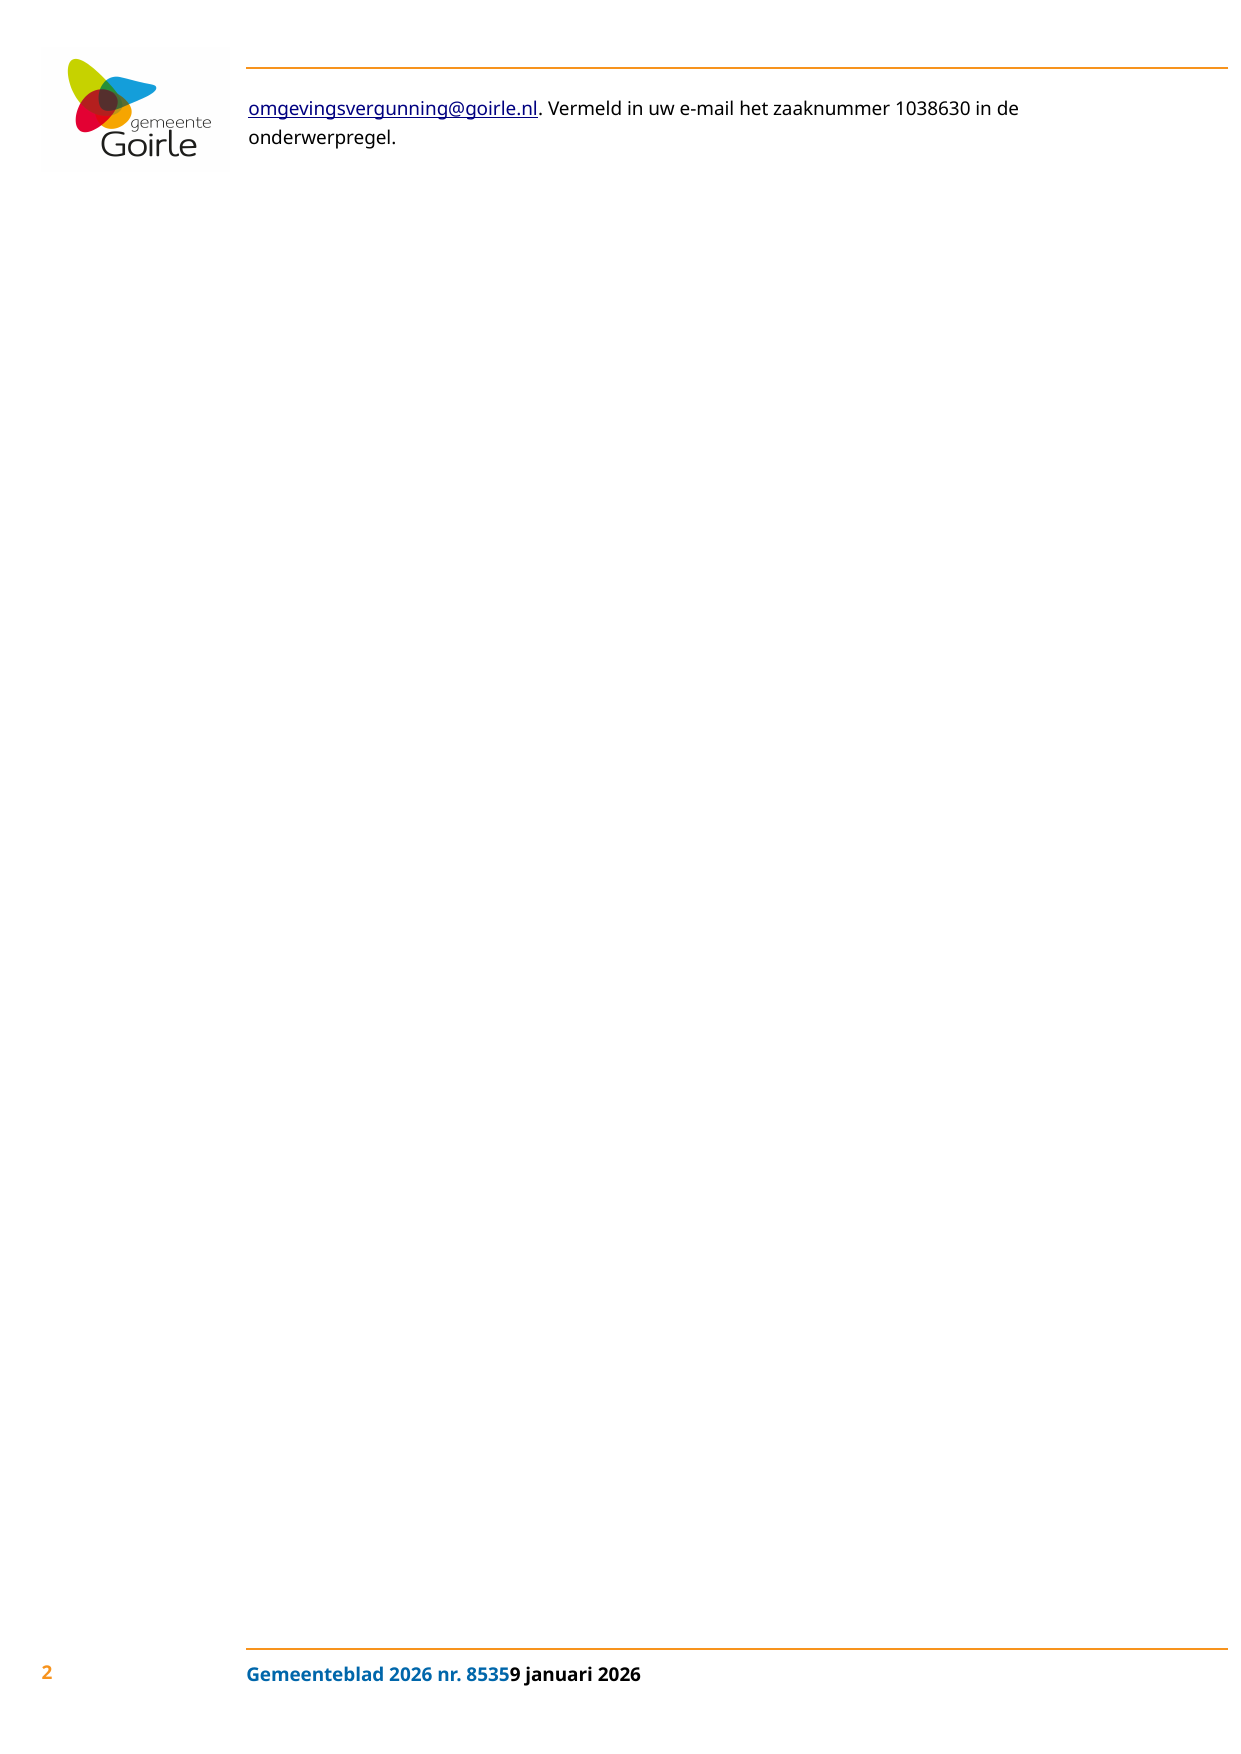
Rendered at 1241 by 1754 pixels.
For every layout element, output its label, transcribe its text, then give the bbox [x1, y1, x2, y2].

text omgevingsvergunning@goirle.nl. Vermeld in uw e-mail het zaaknummer 1038630 in de onderwerpregel. [248, 95, 1152, 150]
picture [41, 47, 231, 172]
